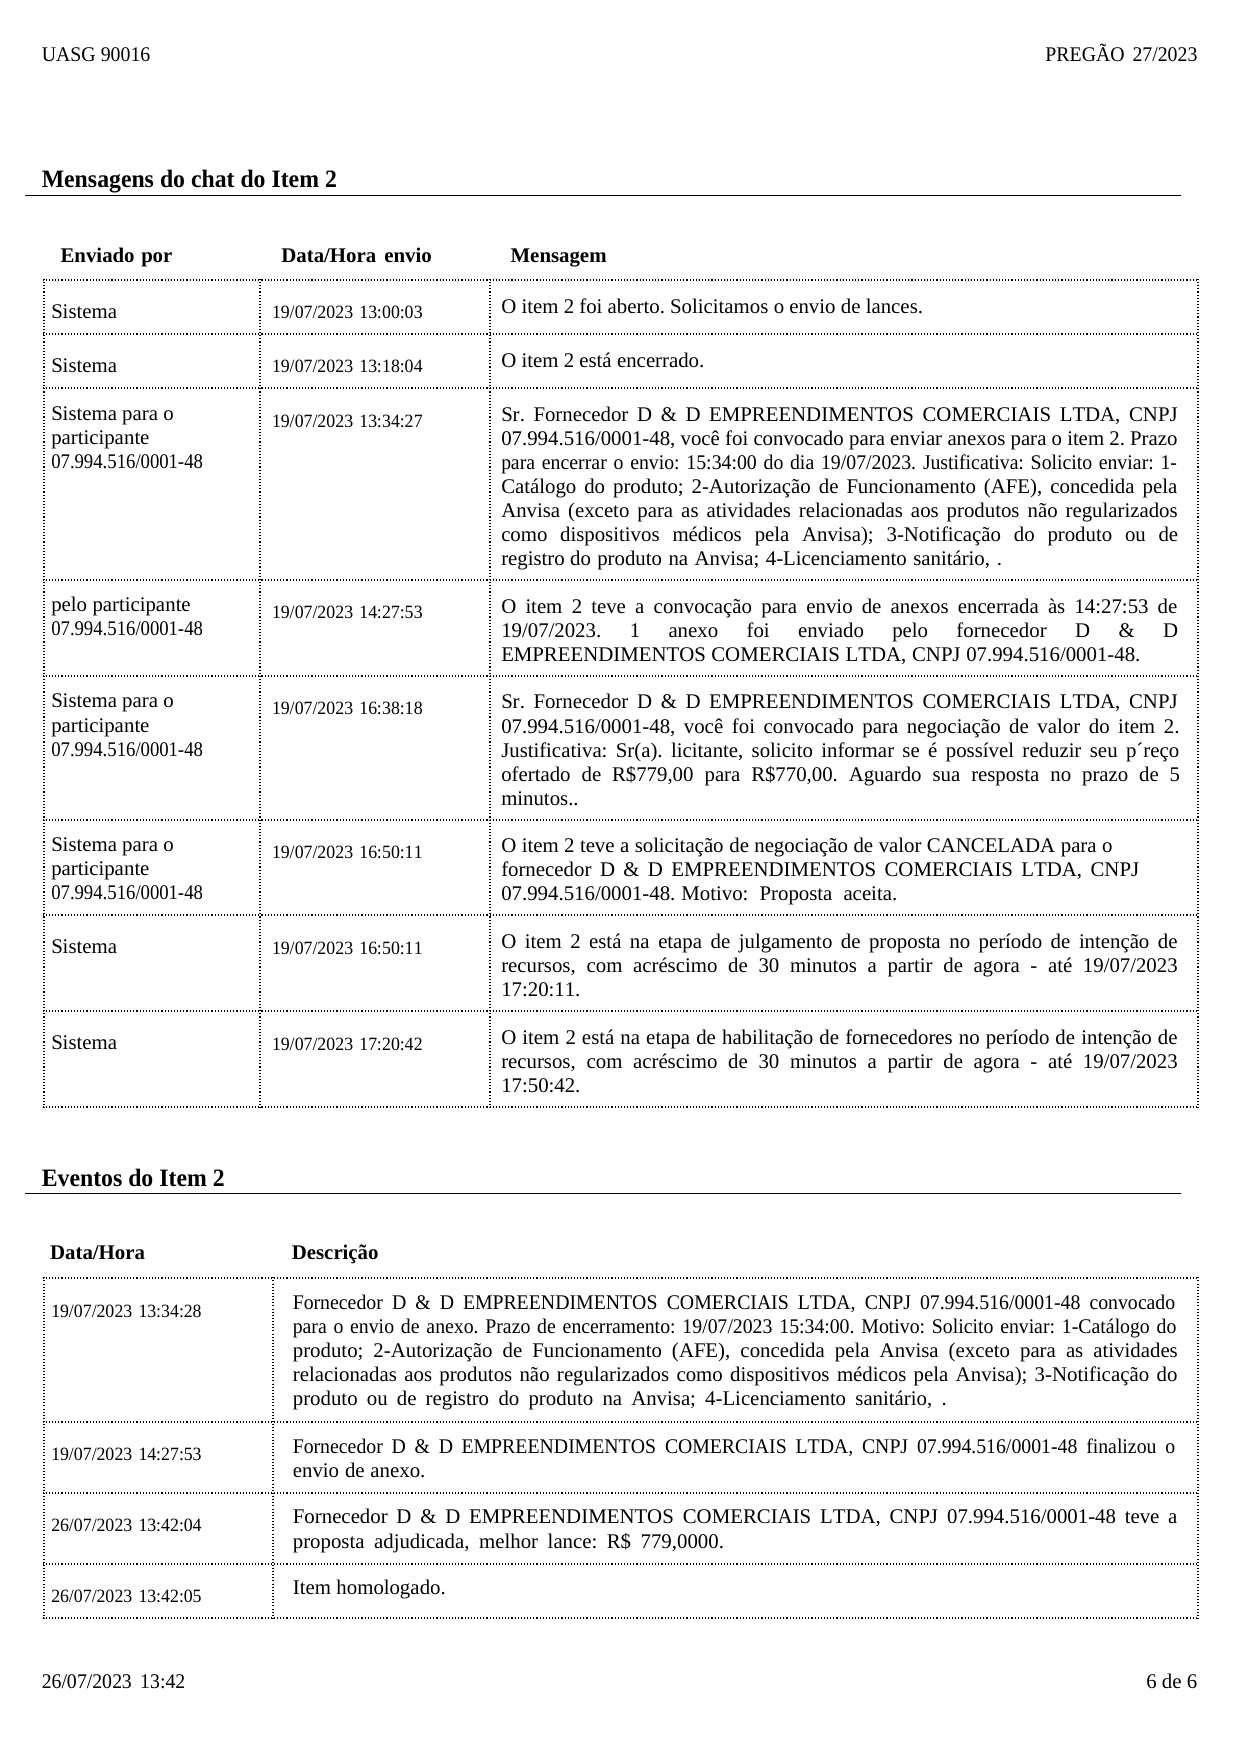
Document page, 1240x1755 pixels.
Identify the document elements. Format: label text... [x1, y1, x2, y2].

table_cell Sistema [44, 914, 260, 1010]
text Enviado por Data/Hora envio Mensagem [60, 243, 1210, 267]
text Data/Hora Descrição [50, 1240, 1210, 1264]
table_cell 19/07/2023 16:38:18 [260, 675, 489, 818]
table_cell O item 2 teve a convocação para envio de anexos encerrada às 14:27:53 de 19/07/2023. 1 anexo foi enviado pelo fornecedor D & D EMPREENDIMENTOS COMERCIAIS LTDA, CNPJ 07.994.516/0001-48. [490, 579, 1198, 675]
table_cell O item 2 está na etapa de julgamento de proposta no período de intenção de recursos, com acréscimo de 30 minutos a partir de agora - até 19/07/2023 17:20:11. [490, 914, 1198, 1010]
table_cell Sistema [44, 333, 260, 387]
table_cell 19/07/2023 13:34:27 [260, 387, 489, 579]
table_cell O item 2 está encerrado. [490, 333, 1198, 387]
table_cell 26/07/2023 13:42:05 [44, 1563, 273, 1617]
table_cell 19/07/2023 16:50:11 [260, 819, 489, 914]
table_cell 19/07/2023 14:27:53 [44, 1421, 273, 1492]
table_cell Sr. Fornecedor D & D EMPREENDIMENTOS COMERCIAIS LTDA, CNPJ 07.994.516/0001-48, você foi convocado para enviar anexos para o item 2. Prazo para encerrar o envio: 15:34:00 do dia 19/07/2023. Justificativa: Solicito enviar: 1- Catálogo do produto; 2-Autorização de Funcionamento (AFE), concedida pela Anvisa (exceto para as atividades relacionadas aos produtos não regularizados como dispositivos médicos pela Anvisa); 3-Notificação do produto ou de registro do produto na Anvisa; 4-Licenciamento sanitário, . [490, 387, 1198, 579]
table_cell 26/07/2023 13:42:04 [44, 1492, 273, 1563]
table_header 19/07/2023 13:00:03 [260, 279, 489, 333]
table_cell 19/07/2023 17:20:42 [260, 1010, 489, 1106]
table_cell O item 2 teve a solicitação de negociação de valor CANCELADA para o fornecedor D & D EMPREENDIMENTOS COMERCIAIS LTDA, CNPJ 07.994.516/0001-48. Motivo: Proposta aceita. [490, 819, 1198, 914]
table_cell Sistema para o participante 07.994.516/0001-48 [44, 675, 260, 818]
table_header Fornecedor D & D EMPREENDIMENTOS COMERCIAIS LTDA, CNPJ 07.994.516/0001-48 convocado para o envio de anexo. Prazo de encerramento: 19/07/2023 15:34:00. Motivo: Solicito enviar: 1-Catálogo do produto; 2-Autorização de Funcionamento (AFE), concedida pela Anvisa (exceto para as atividades relacionadas aos produtos não regularizados como dispositivos médicos pela Anvisa); 3-Notificação do produto ou de registro do produto na Anvisa; 4-Licenciamento sanitário, . [273, 1277, 1198, 1421]
table_cell Sistema para o participante 07.994.516/0001-48 [44, 387, 260, 579]
table_header O item 2 foi aberto. Solicitamos o envio de lances. [490, 279, 1198, 333]
table_cell O item 2 está na etapa de habilitação de fornecedores no período de intenção de recursos, com acréscimo de 30 minutos a partir de agora - até 19/07/2023 17:50:42. [490, 1010, 1198, 1106]
table_cell 19/07/2023 16:50:11 [260, 914, 489, 1010]
table_cell Sr. Fornecedor D & D EMPREENDIMENTOS COMERCIAIS LTDA, CNPJ 07.994.516/0001-48, você foi convocado para negociação de valor do item 2. Justificativa: Sr(a). licitante, solicito informar se é possível reduzir seu p´reço ofertado de R$779,00 para R$770,00. Aguardo sua resposta no prazo de 5 minutos.. [490, 675, 1198, 818]
table_cell 19/07/2023 14:27:53 [260, 579, 489, 675]
table_cell Item homologado. [273, 1563, 1198, 1617]
subtitle Eventos do Item 2 [42, 1163, 1210, 1191]
table_cell Fornecedor D & D EMPREENDIMENTOS COMERCIAIS LTDA, CNPJ 07.994.516/0001-48 finalizou o envio de anexo. [273, 1421, 1198, 1492]
subtitle Mensagens do chat do Item 2 [42, 164, 1210, 193]
table_cell Sistema para o participante 07.994.516/0001-48 [44, 819, 260, 914]
table_header 19/07/2023 13:34:28 [44, 1277, 273, 1421]
table_cell Fornecedor D & D EMPREENDIMENTOS COMERCIAIS LTDA, CNPJ 07.994.516/0001-48 teve a proposta adjudicada, melhor lance: R$ 779,0000. [273, 1492, 1198, 1563]
table_header Sistema [44, 279, 260, 333]
table_cell Sistema [44, 1010, 260, 1106]
table_cell 19/07/2023 13:18:04 [260, 333, 489, 387]
table_cell pelo participante 07.994.516/0001-48 [44, 579, 260, 675]
